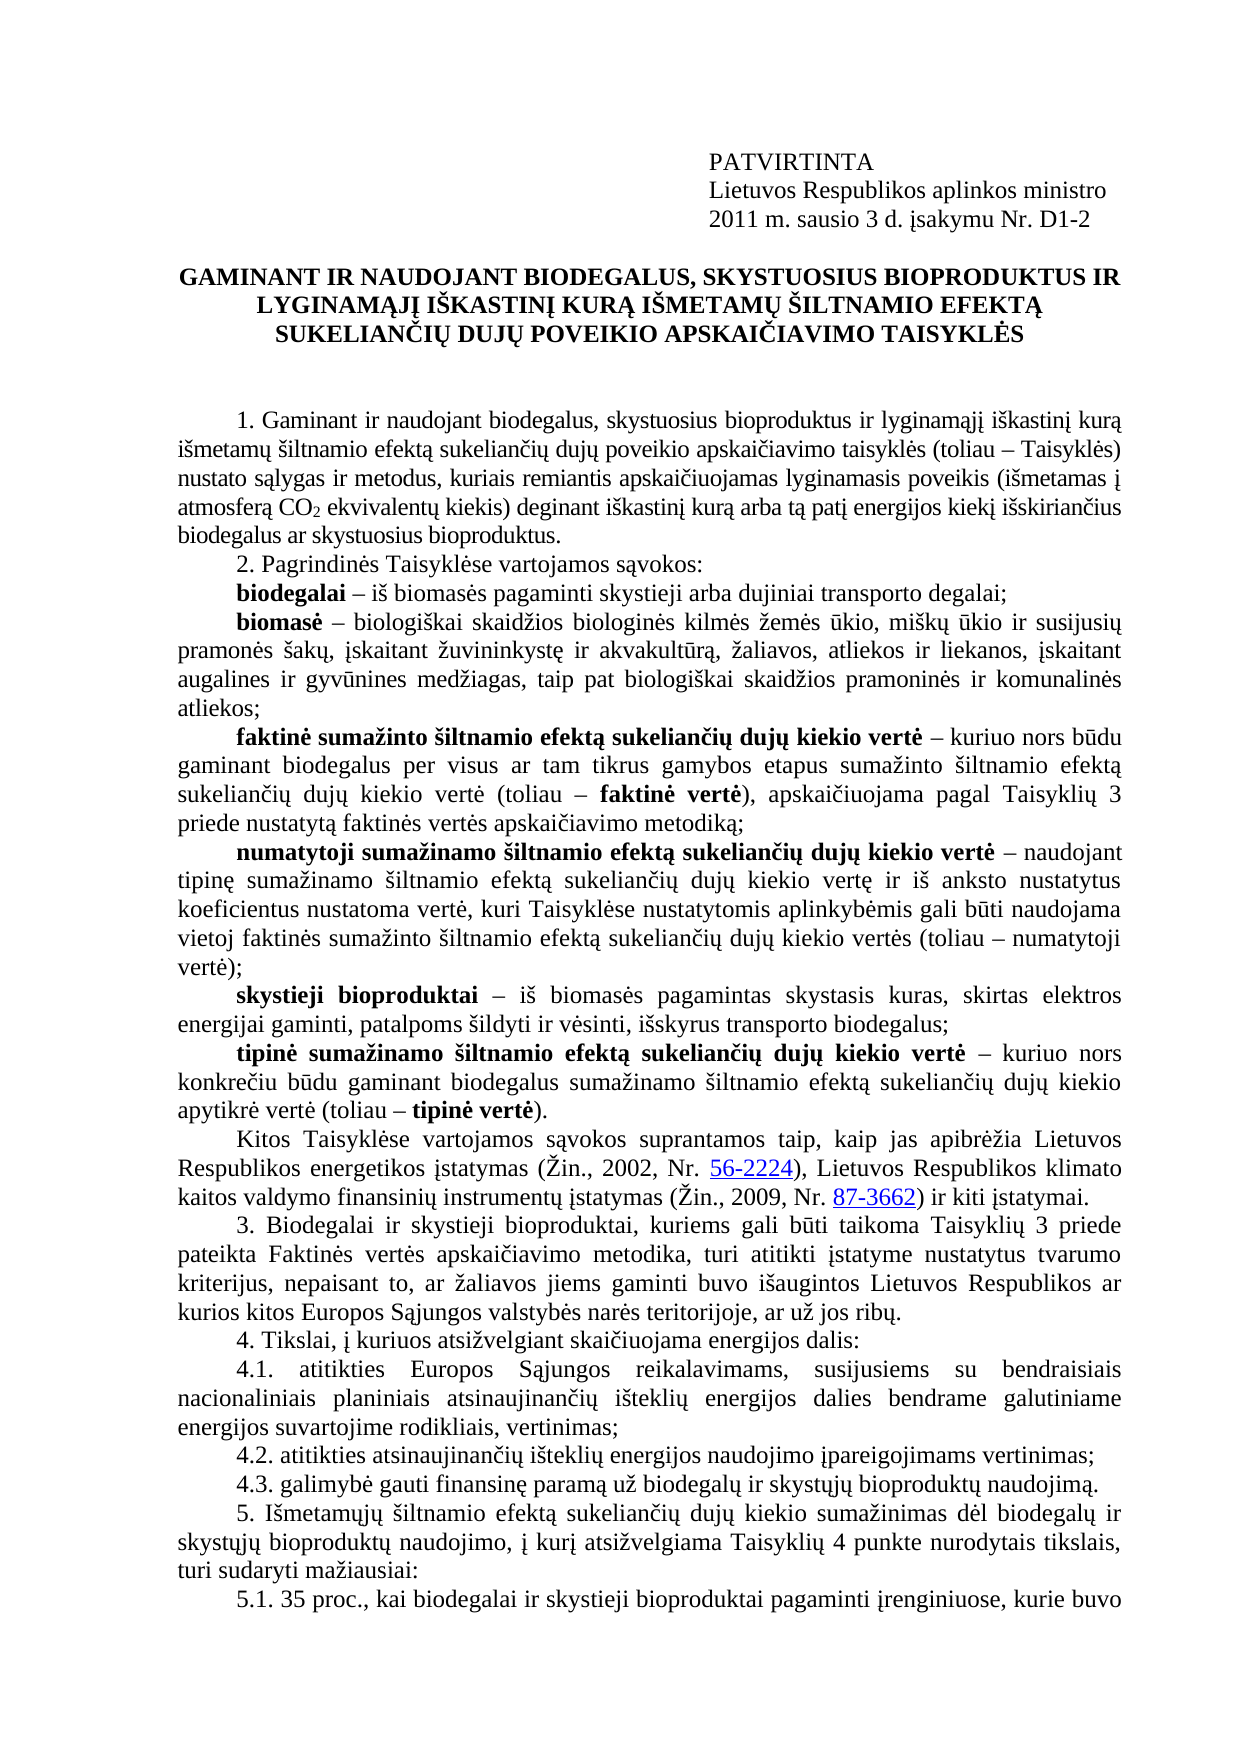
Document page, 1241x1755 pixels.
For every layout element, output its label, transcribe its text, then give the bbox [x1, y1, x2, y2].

text biomasė – biologiškai skaidžios biologinės kilmės žemės ūkio, miškų ūkio ir susijusių pramonės šakų, įskaitant žuvininkystę ir akvakultūrą, žaliavos, atliekos ir liekanos, įskaitant augalines ir gyvūnines medžiagas, taip pat biologiškai skaidžios pramoninės ir komunalinės atliekos; [177, 607, 1122, 722]
text 5.1. 35 proc., kai biodegalai ir skystieji bioproduktai pagaminti įrenginiuose, kurie buvo [177, 1584, 1122, 1613]
text tipinė sumažinamo šiltnamio efektą sukeliančių dujų kiekio vertė – kuriuo nors konkrečiu būdu gaminant biodegalus sumažinamo šiltnamio efektą sukeliančių dujų kiekio apytikrė vertė (toliau – tipinė vertė). [177, 1038, 1122, 1124]
text 4.2. atitikties atsinaujinančių išteklių energijos naudojimo įpareigojimams vertinimas; [177, 1441, 1122, 1469]
text 2011 m. sausio 3 d. įsakymu Nr. D1-2 [177, 204, 1122, 233]
text 3. Biodegalai ir skystieji bioproduktai, kuriems gali būti taikoma Taisyklių 3 priede pateikta Faktinės vertės apskaičiavimo metodika, turi atitikti įstatyme nustatytus tvarumo kriterijus, nepaisant to, ar žaliavos jiems gaminti buvo išaugintos Lietuvos Respublikos ar kurios kitos Europos Sąjungos valstybės narės teritorijoje, ar už jos ribų. [177, 1211, 1122, 1326]
text GAMINANT IR NAUDOJANT BIODEGALUS, SKYSTUOSIUS BIOPRODUKTUS IR LYGINAMĄJĮ IŠKASTINĮ KURĄ IŠMETAMŲ ŠILTNAMIO EFEKTĄ SUKELIANČIŲ DUJŲ POVEIKIO APSKAIČIAVIMO taisyklės [177, 262, 1122, 348]
text skystieji bioproduktai – iš biomasės pagamintas skystasis kuras, skirtas elektros energijai gaminti, patalpoms šildyti ir vėsinti, išskyrus transporto biodegalus; [177, 981, 1122, 1038]
text faktinė sumažinto šiltnamio efektą sukeliančių dujų kiekio vertė – kuriuo nors būdu gaminant biodegalus per visus ar tam tikrus gamybos etapus sumažinto šiltnamio efektą sukeliančių dujų kiekio vertė (toliau – faktinė vertė), apskaičiuojama pagal Taisyklių 3 priede nustatytą faktinės vertės apskaičiavimo metodiką; [177, 722, 1122, 837]
text 4. Tikslai, į kuriuos atsižvelgiant skaičiuojama energijos dalis: [177, 1326, 1122, 1354]
text biodegalai – iš biomasės pagaminti skystieji arba dujiniai transporto degalai; [177, 578, 1122, 607]
text 1. Gaminant ir naudojant biodegalus, skystuosius bioproduktus ir lyginamąjį iškastinį kurą išmetamų šiltnamio efektą sukeliančių dujų poveikio apskaičiavimo taisyklės (toliau – Taisyklės) nustato sąlygas ir metodus, kuriais remiantis apskaičiuojamas lyginamasis poveikis (išmetamas į atmosferą CO2 ekvivalentų kiekis) deginant iškastinį kurą arba tą patį energijos kiekį išskiriančius biodegalus ar skystuosius bioproduktus. [177, 406, 1122, 549]
text 5. Išmetamųjų šiltnamio efektą sukeliančių dujų kiekio sumažinimas dėl biodegalų ir skystųjų bioproduktų naudojimo, į kurį atsižvelgiama Taisyklių 4 punkte nurodytais tikslais, turi sudaryti mažiausiai: [177, 1498, 1122, 1584]
text 2. Pagrindinės Taisyklėse vartojamos sąvokos: [177, 549, 1122, 578]
text 4.1. atitikties Europos Sąjungos reikalavimams, susijusiems su bendraisiais nacionaliniais planiniais atsinaujinančių išteklių energijos dalies bendrame galutiniame energijos suvartojime rodikliais, vertinimas; [177, 1354, 1122, 1441]
text numatytoji sumažinamo šiltnamio efektą sukeliančių dujų kiekio vertė – naudojant tipinę sumažinamo šiltnamio efektą sukeliančių dujų kiekio vertę ir iš anksto nustatytus koeficientus nustatoma vertė, kuri Taisyklėse nustatytomis aplinkybėmis gali būti naudojama vietoj faktinės sumažinto šiltnamio efektą sukeliančių dujų kiekio vertės (toliau – numatytoji vertė); [177, 837, 1122, 981]
text 4.3. galimybė gauti finansinę paramą už biodegalų ir skystųjų bioproduktų naudojimą. [177, 1469, 1122, 1498]
text PATVIRTINTA [177, 147, 1122, 176]
text Kitos Taisyklėse vartojamos sąvokos suprantamos taip, kaip jas apibrėžia Lietuvos Respublikos energetikos įstatymas (Žin., 2002, Nr. 56-2224), Lietuvos Respublikos klimato kaitos valdymo finansinių instrumentų įstatymas (Žin., 2009, Nr. 87-3662) ir kiti įstatymai. [177, 1124, 1122, 1211]
text Lietuvos Respublikos aplinkos ministro [177, 176, 1122, 204]
